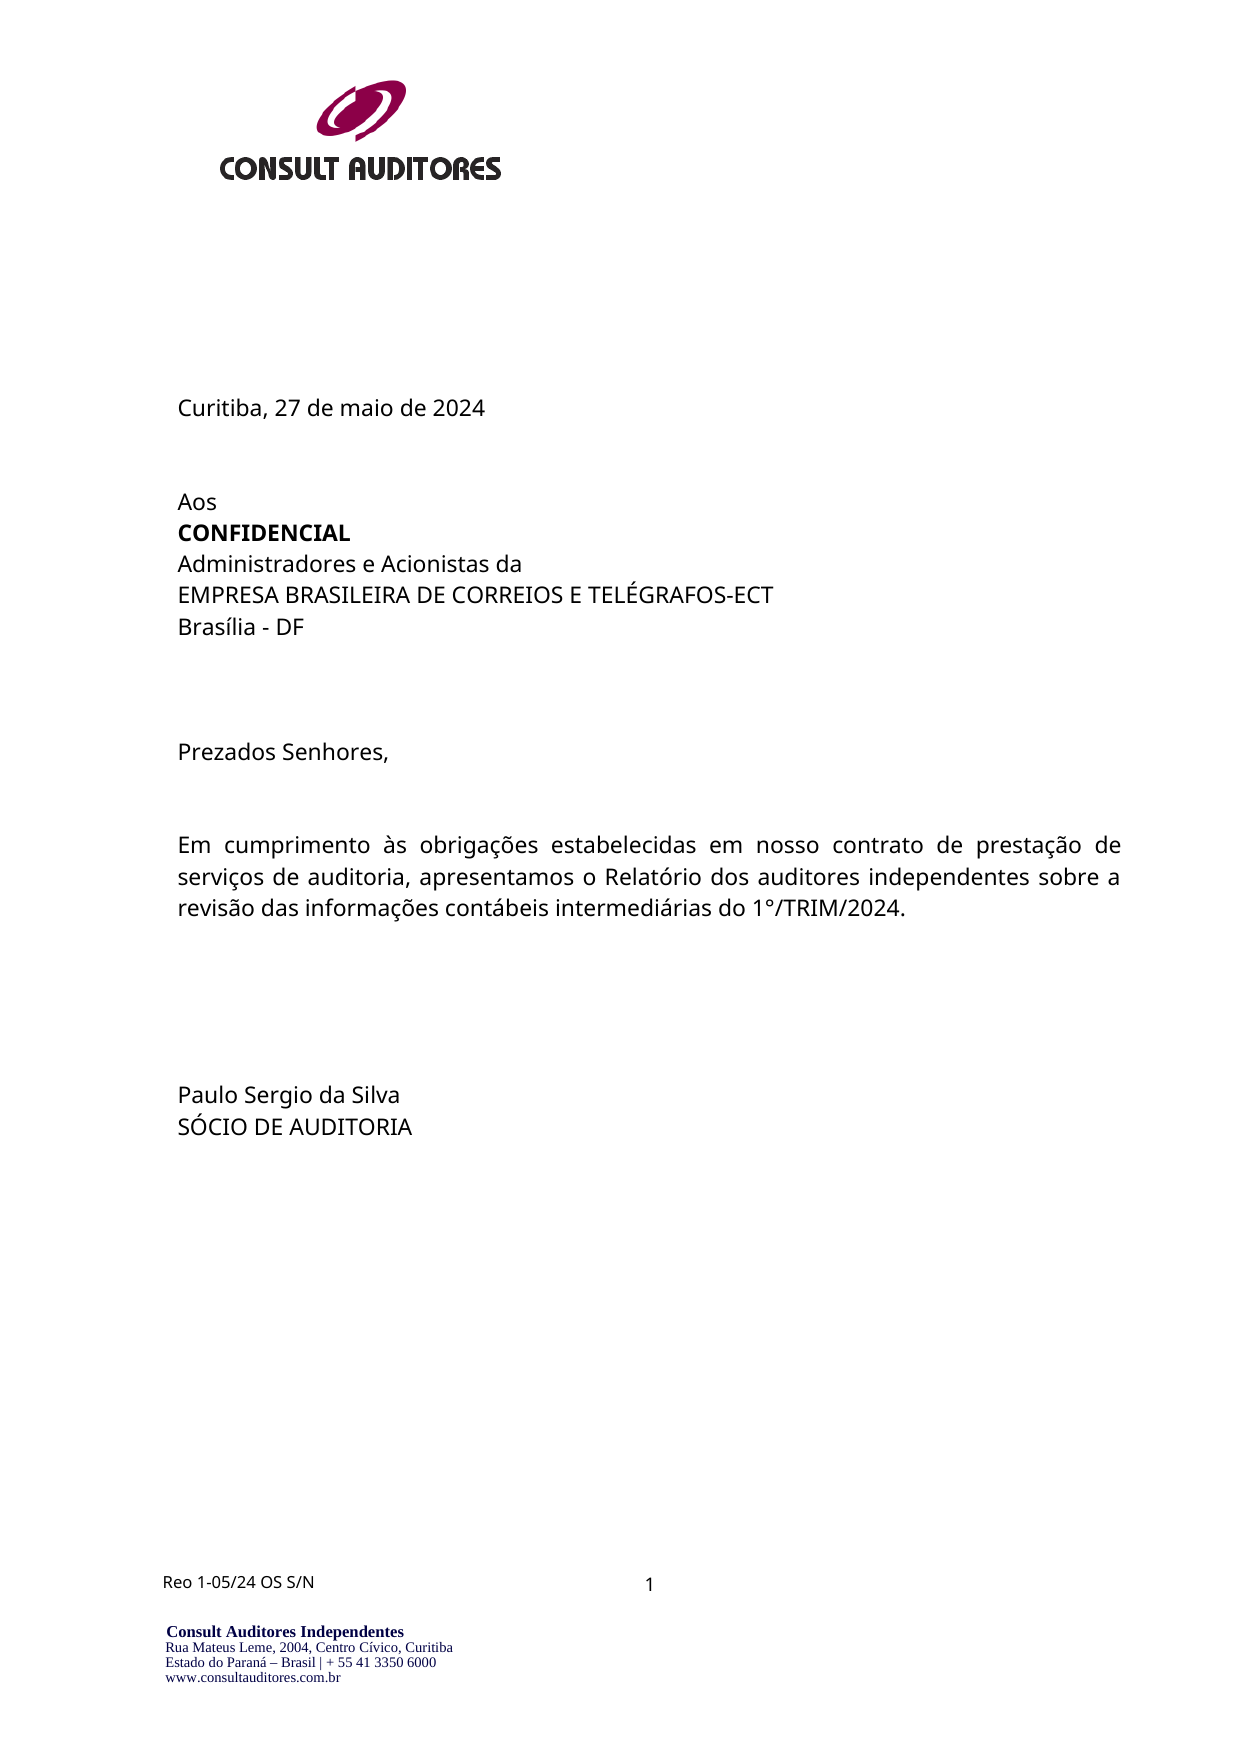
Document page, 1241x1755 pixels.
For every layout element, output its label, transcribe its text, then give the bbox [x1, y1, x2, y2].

text EMPRESA BRASILEIRA DE CORREIOS E TELÉGRAFOS-ECT [177, 579, 1122, 610]
text Brasília - DF [177, 610, 1122, 642]
text Paulo Sergio da Silva [177, 1079, 1122, 1110]
text Administradores e Acionistas da [177, 548, 1122, 579]
picture [214, 75, 507, 191]
text Prezados Senhores, [177, 735, 1122, 767]
text Em cumprimento às obrigações estabelecidas em nosso contrato de prestação de serviços de auditoria, apresentamos o Relatório dos auditores independentes sobre a revisão das informações contábeis intermediárias do 1°/TRIM/2024. [177, 829, 1122, 923]
text SÓCIO DE AUDITORIA [177, 1110, 1122, 1142]
text Aos CONFIDENCIAL [177, 485, 1117, 548]
text Curitiba, 27 de maio de 2024 [177, 392, 1117, 423]
